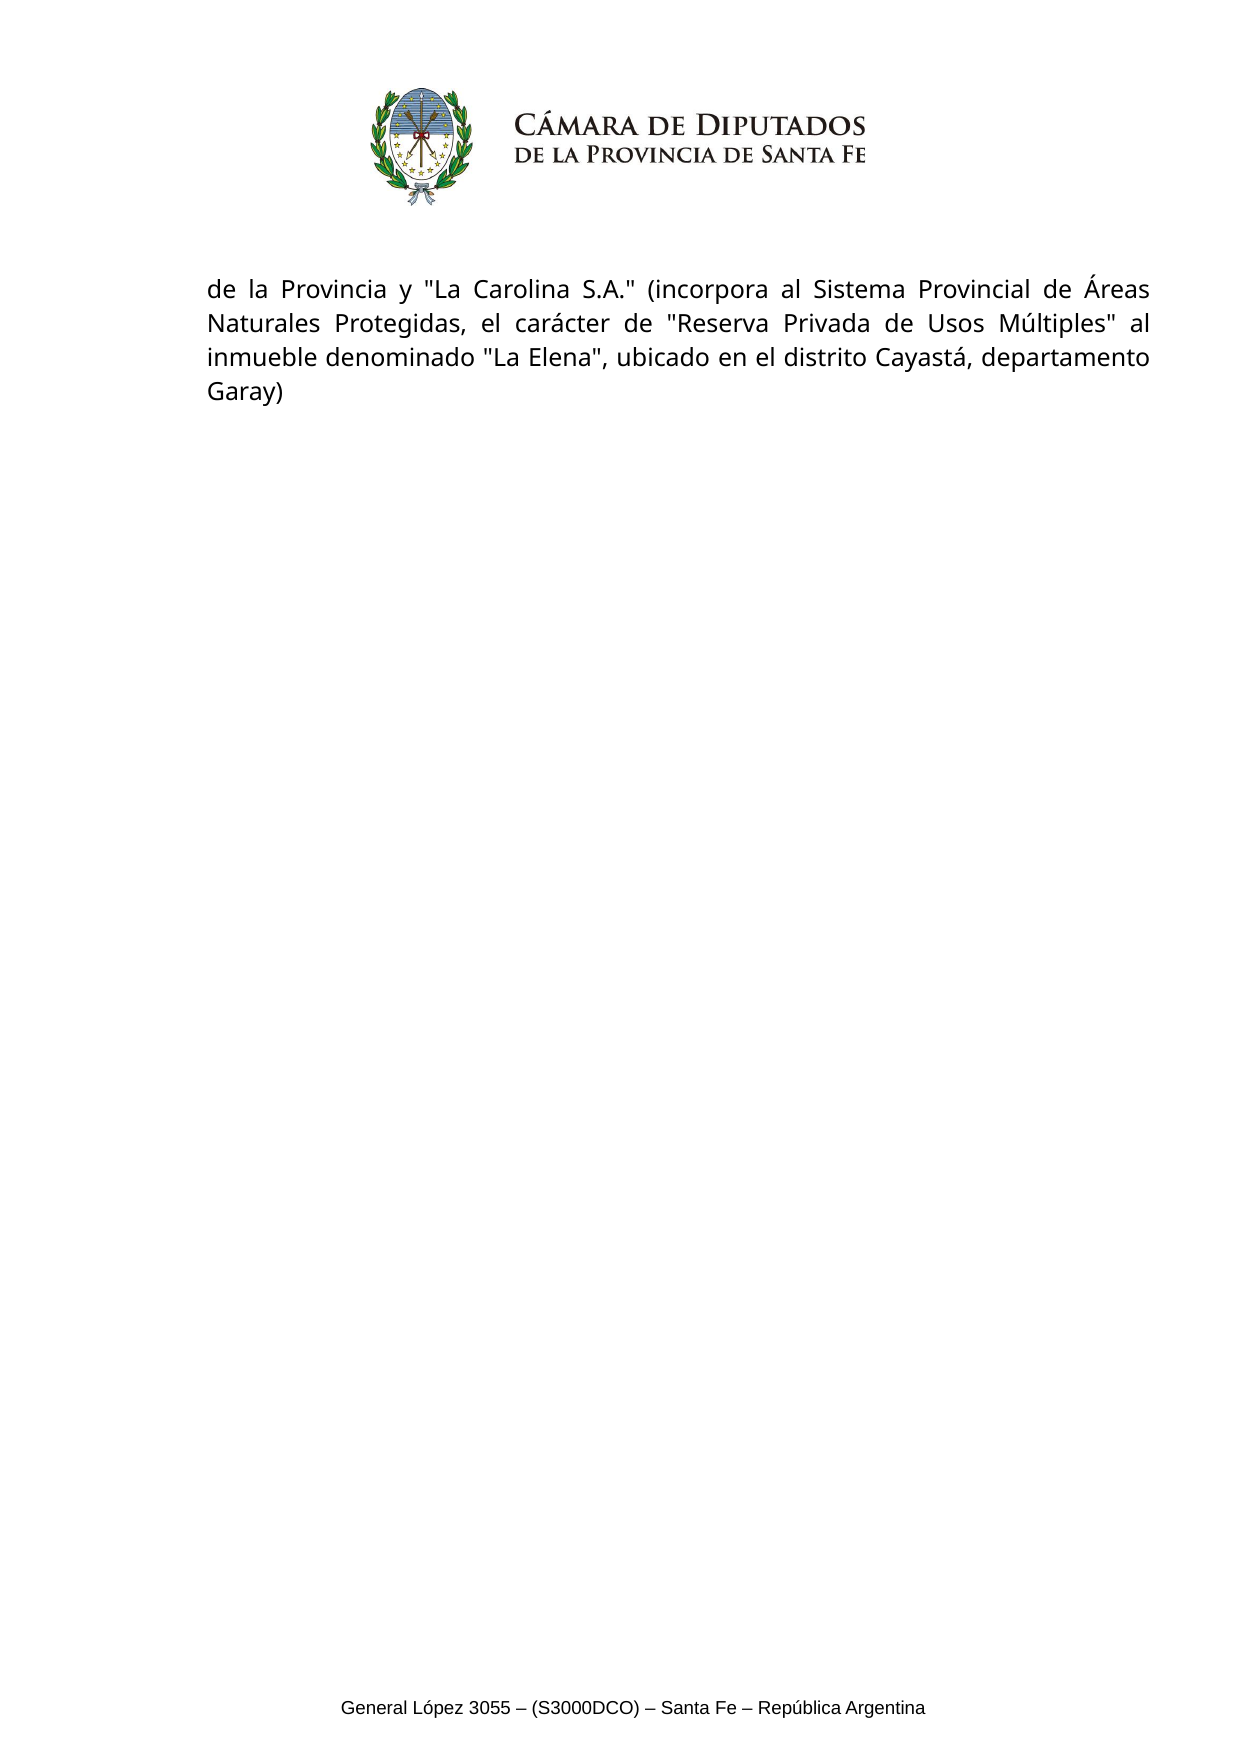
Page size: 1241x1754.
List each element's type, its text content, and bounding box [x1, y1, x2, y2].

text de la Provincia y "La Carolina S.A." (incorpora al Sistema Provincial de Áreas Naturales Protegidas, el carácter de "Reserva Privada de Usos Múltiples" al inmueble denominado "La Elena", ubicado en el distrito Cayastá, departamento Garay) [207, 272, 1152, 408]
picture [370, 88, 866, 210]
